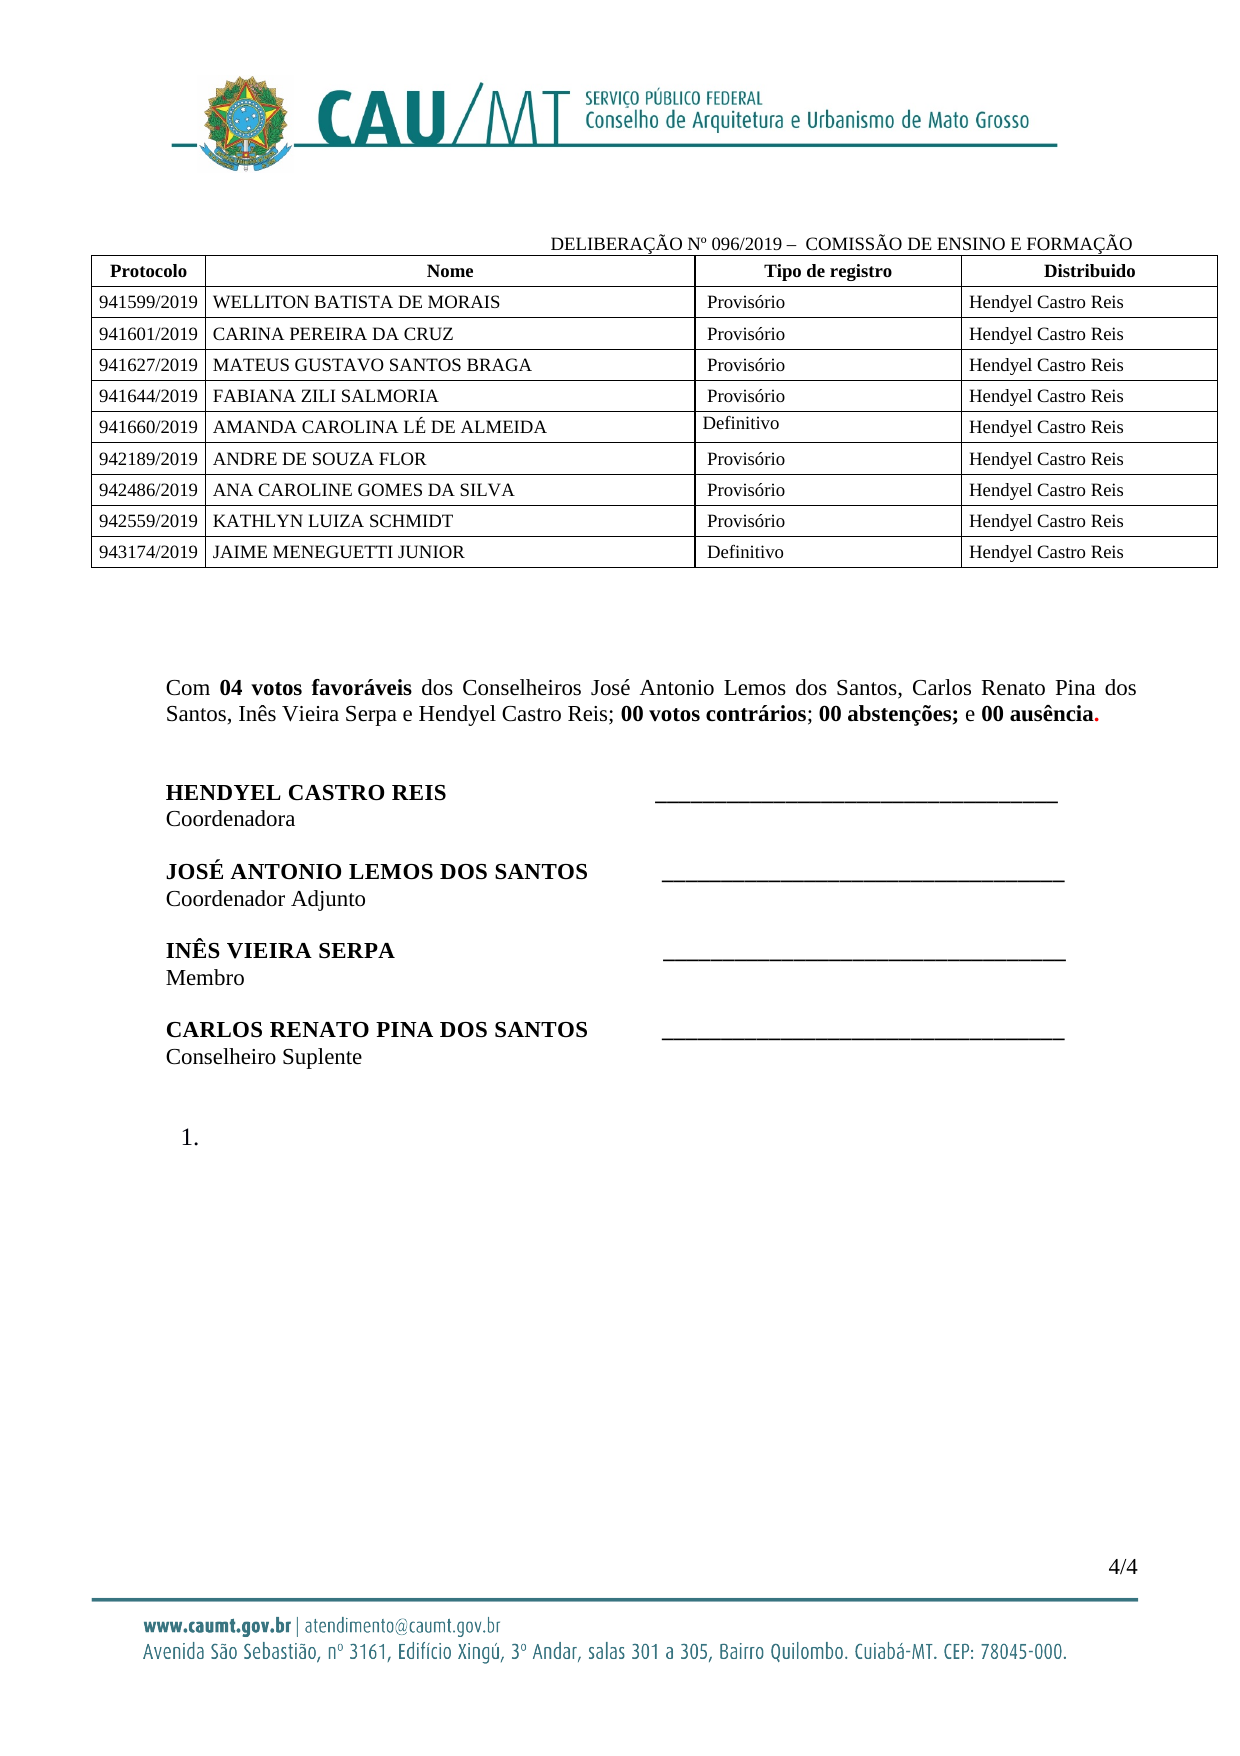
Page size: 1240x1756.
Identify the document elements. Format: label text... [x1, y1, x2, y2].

table_cell MATEUS GUSTAVO SANTOS BRAGA [206, 350, 694, 380]
table_header Nome [206, 256, 694, 286]
table_cell 941627/2019 [92, 350, 205, 380]
table_cell Definitivo [696, 412, 961, 442]
table_cell Hendyel Castro Reis [962, 412, 1217, 442]
table_cell Provisório [696, 350, 961, 380]
table_cell JAIME MENEGUETTI JUNIOR [206, 537, 694, 567]
table_cell AMANDA CAROLINA LÉ DE ALMEIDA [206, 412, 694, 442]
table_cell Provisório [696, 318, 961, 348]
table_cell 941660/2019 [92, 412, 205, 442]
table_header Tipo de registro [696, 256, 961, 286]
text JOSÉ ANTONIO LEMOS DOS SANTOS __________________________________ [166, 858, 1137, 884]
table_cell 941601/2019 [92, 318, 205, 348]
table_cell 943174/2019 [92, 537, 205, 567]
table_cell ANDRE DE SOUZA FLOR [206, 443, 694, 473]
text Coordenador Adjunto [166, 884, 1137, 911]
table_cell FABIANA ZILI SALMORIA [206, 381, 694, 411]
table_cell Hendyel Castro Reis [962, 350, 1217, 380]
table_cell 941599/2019 [92, 287, 205, 317]
table_cell 942189/2019 [92, 443, 205, 473]
text HENDYEL CASTRO REIS __________________________________ [166, 779, 1137, 806]
table_cell Provisório [696, 287, 961, 317]
table_cell Hendyel Castro Reis [962, 506, 1217, 536]
text Com 04 votos favoráveis dos Conselheiros José Antonio Lemos dos Santos, Carlos Renato Pina dos Santos, Inês Vieira Serpa e Hendyel Castro Reis; 00 votos contrários; 00 abstenções; e 00 ausência. [166, 674, 1137, 726]
table_cell Hendyel Castro Reis [962, 475, 1217, 505]
table_header Distribuido [962, 256, 1217, 286]
table_cell Hendyel Castro Reis [962, 287, 1217, 317]
text Membro [166, 964, 1137, 990]
text inês vieira serpa __________________________________ [166, 937, 1137, 964]
table_cell Provisório [696, 443, 961, 473]
table_cell ANA CAROLINE GOMES DA SILVA [206, 475, 694, 505]
table_cell WELLITON BATISTA DE MORAIS [206, 287, 694, 317]
text Conselheiro Suplente [166, 1043, 1137, 1069]
text CARLOS RENATO PINA DOS SANTOS __________________________________ [166, 1016, 1137, 1043]
table_cell Hendyel Castro Reis [962, 381, 1217, 411]
table_cell Provisório [696, 475, 961, 505]
text Coordenadora [166, 806, 1137, 832]
table_cell 942486/2019 [92, 475, 205, 505]
table_cell Hendyel Castro Reis [962, 443, 1217, 473]
table_cell Hendyel Castro Reis [962, 537, 1217, 567]
table_cell Provisório [696, 381, 961, 411]
text DELIBERAÇÃO Nº 096/2019 – COMISSÃO DE ENSINO E FORMAÇÃO [95, 233, 1137, 255]
table_cell KATHLYN LUIZA SCHMIDT [206, 506, 694, 536]
table_cell Provisório [696, 506, 961, 536]
table_cell 941644/2019 [92, 381, 205, 411]
table_header Protocolo [92, 256, 205, 286]
table_cell Definitivo [696, 537, 961, 567]
table_cell Hendyel Castro Reis [962, 318, 1217, 348]
table_cell 942559/2019 [92, 506, 205, 536]
table_cell CARINA PEREIRA DA CRUZ [206, 318, 694, 348]
